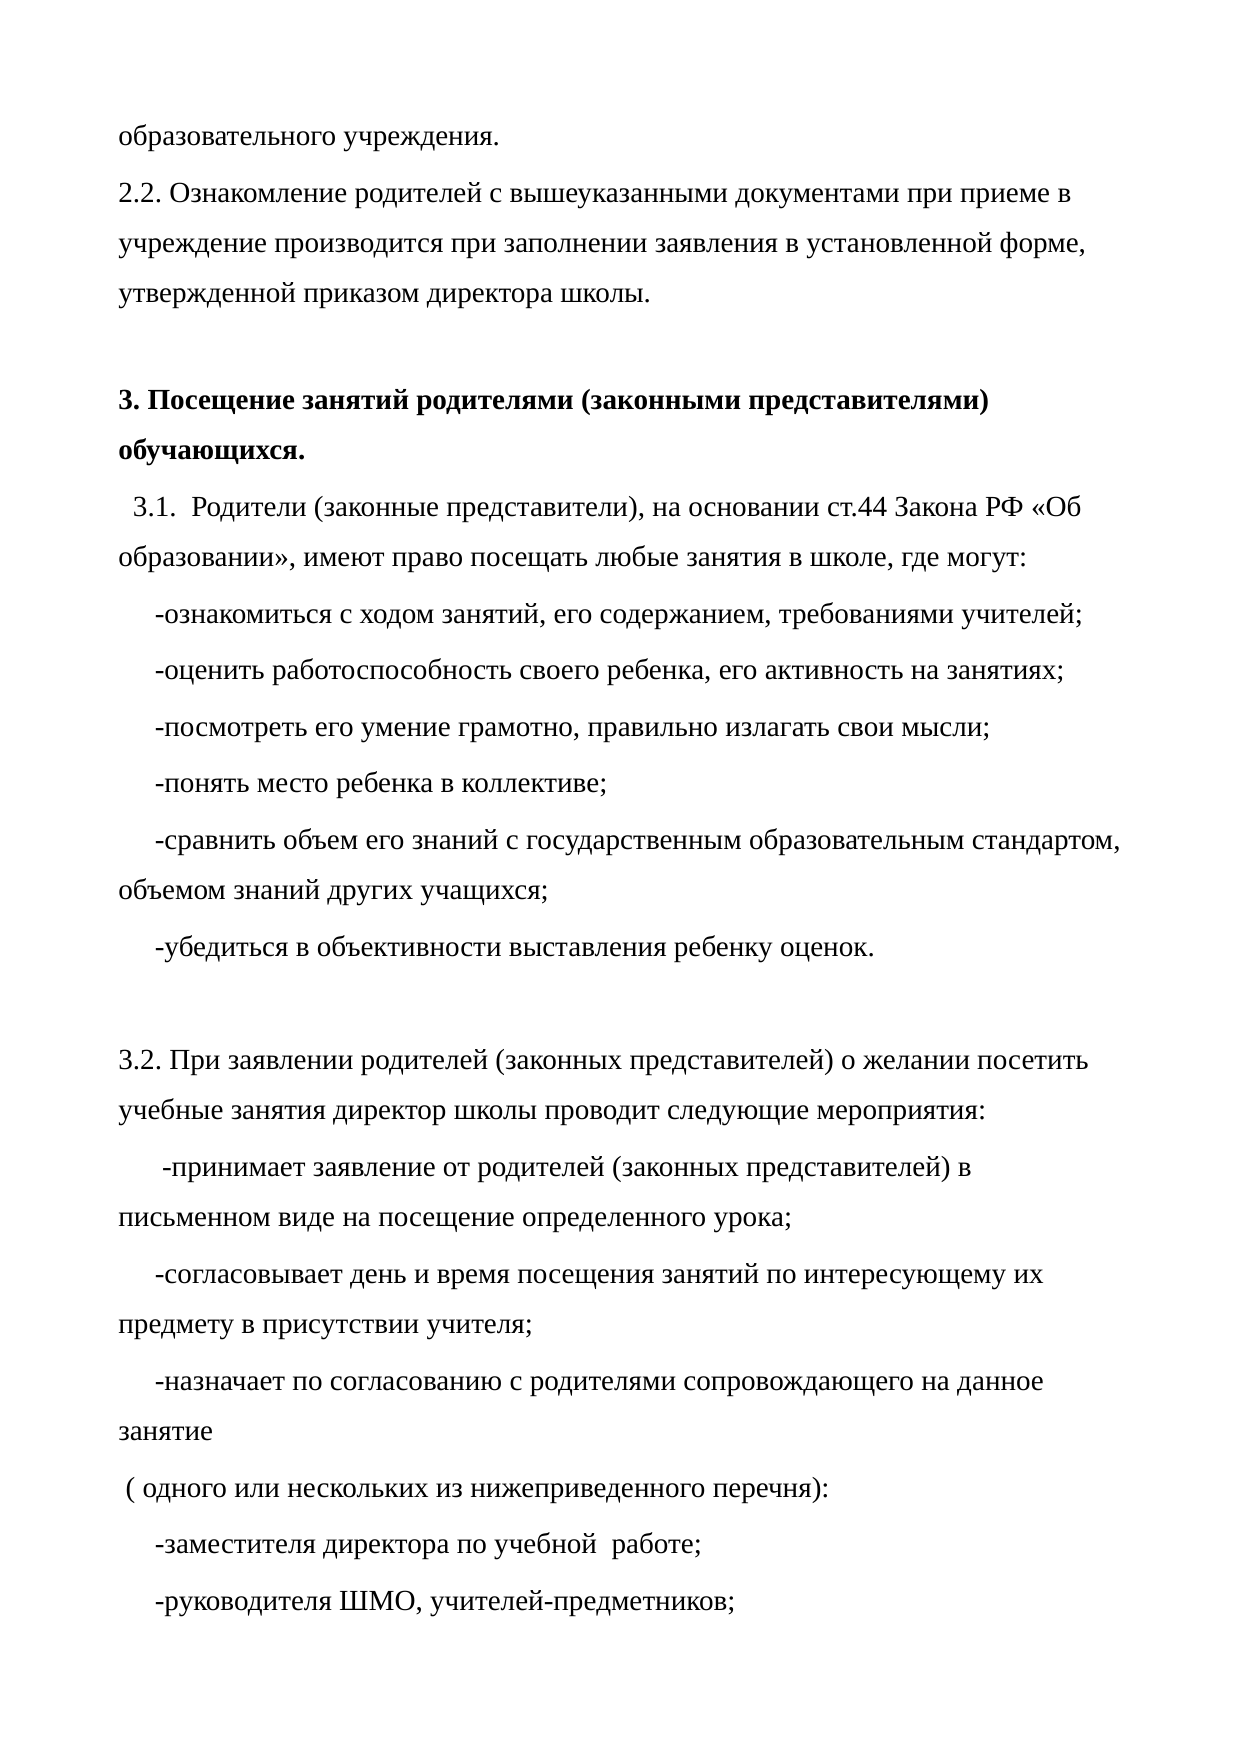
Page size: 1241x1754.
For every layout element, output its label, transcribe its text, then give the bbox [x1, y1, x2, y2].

subtitle -посмотреть его умение грамотно, правильно излагать свои мысли; [118, 709, 1122, 743]
subtitle -назначает по согласованию с родителями сопровождающего на данное занятие [118, 1363, 1122, 1447]
subtitle -понять место ребенка в коллективе; [118, 766, 1122, 799]
subtitle -принимает заявление от родителей (законных представителей) в письменном виде на посещение определенного урока; [118, 1149, 1122, 1233]
subtitle -согласовывает день и время посещения занятий по интересующему их предмету в присутствии учителя; [118, 1256, 1122, 1340]
subtitle 2.2. Ознакомление родителей с вышеуказанными документами при приеме в учреждение производится при заполнении заявления в установленной форме, утвержденной приказом директора школы. [118, 175, 1122, 359]
subtitle -убедиться в объективности выставления ребенку оценок. [118, 929, 1122, 963]
subtitle -сравнить объем его знаний с государственным образовательным стандартом, объемом знаний других учащихся; [118, 822, 1122, 906]
subtitle -заместителя директора по учебной работе; [118, 1526, 1122, 1560]
subtitle 3.1. Родители (законные представители), на основании ст.44 Закона РФ «Об образовании», имеют право посещать любые занятия в школе, где могут: [118, 489, 1122, 573]
subtitle -руководителя ШМО, учителей-предметников; [118, 1583, 1122, 1616]
subtitle образовательного учреждения. [118, 118, 1122, 152]
subtitle 3. Посещение занятий родителями (законными представителями) обучающихся. [118, 382, 1122, 466]
subtitle -ознакомиться с ходом занятий, его содержанием, требованиями учителей; [118, 596, 1122, 629]
subtitle ( одного или нескольких из нижеприведенного перечня): [118, 1470, 1122, 1503]
subtitle -оценить работоспособность своего ребенка, его активность на занятиях; [118, 652, 1122, 686]
subtitle 3.2. При заявлении родителей (законных представителей) о желании посетить учебные занятия директор школы проводит следующие мероприятия: [118, 1042, 1122, 1126]
